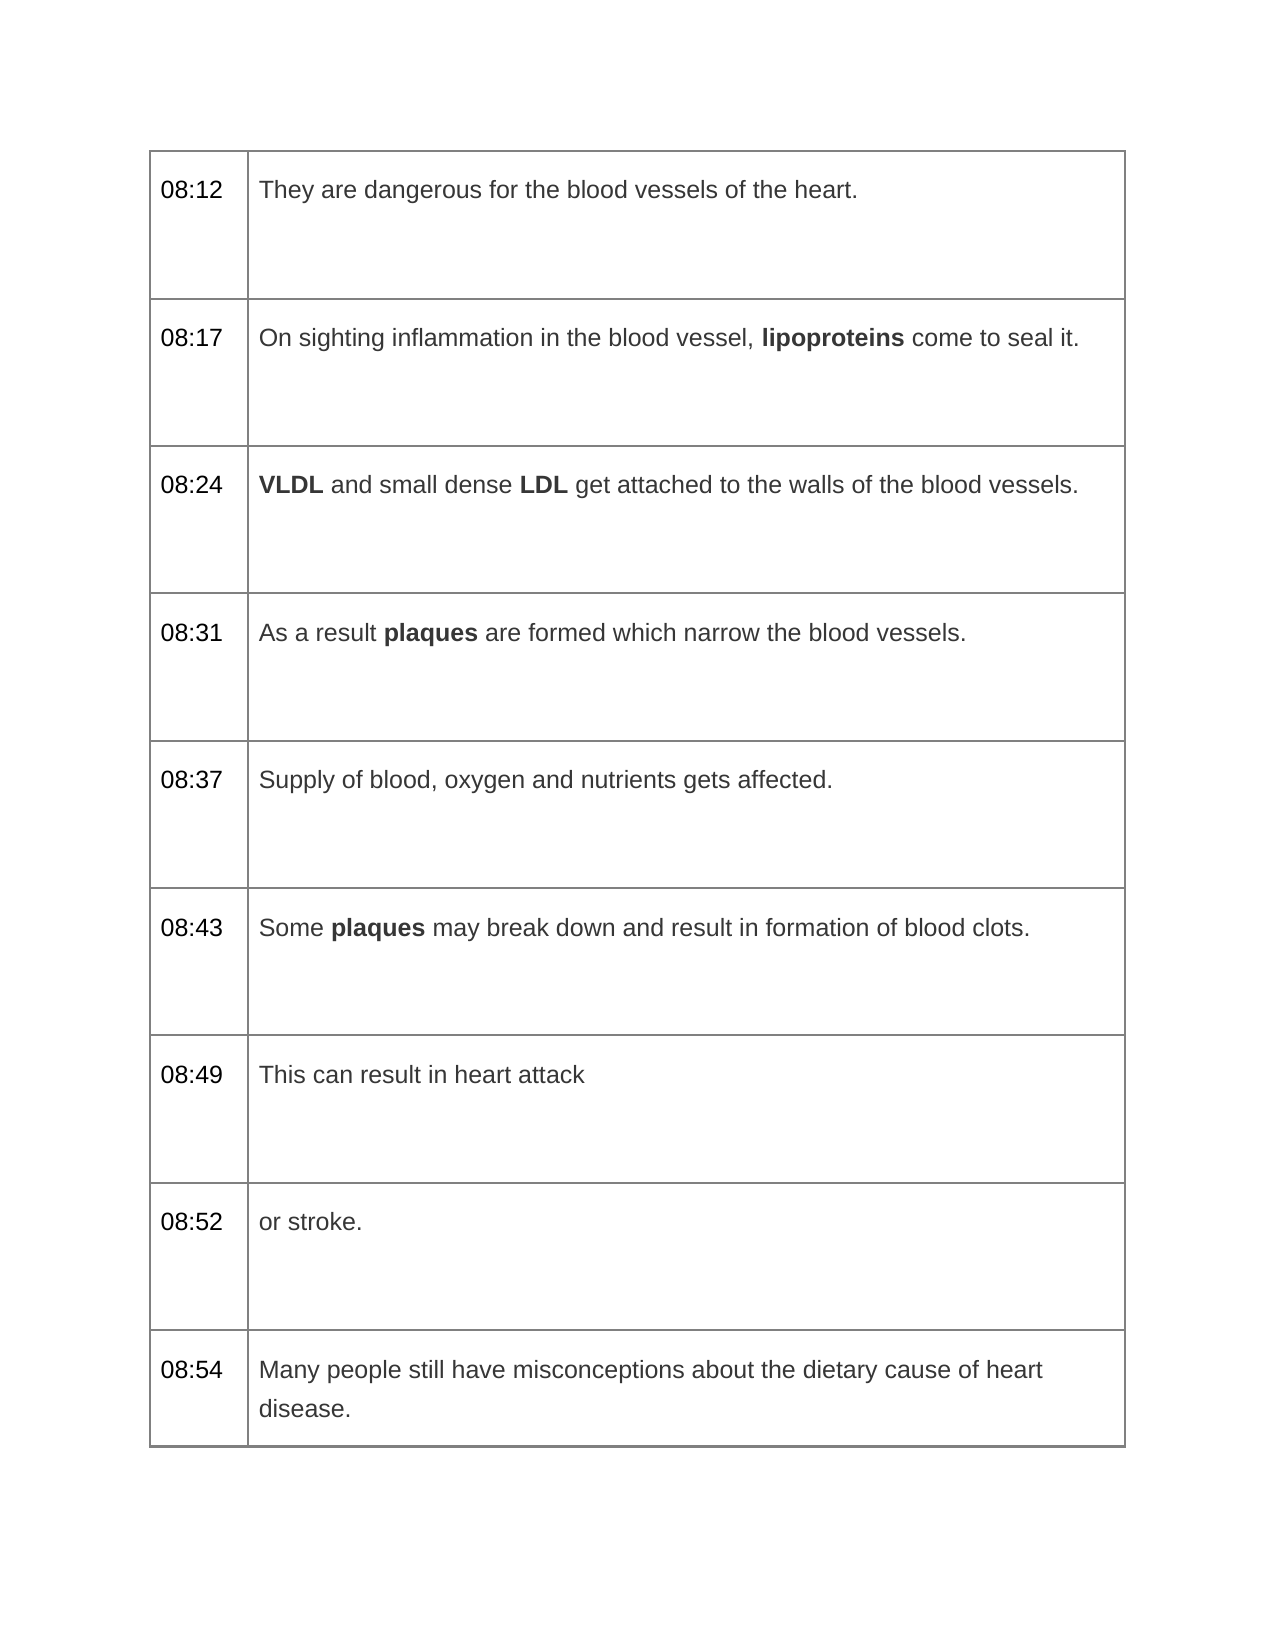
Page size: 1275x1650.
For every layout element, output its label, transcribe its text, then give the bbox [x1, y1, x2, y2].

table_cell VLDL and small dense LDL get attached to the walls of the blood vessels. [249, 447, 1124, 592]
table_cell 08:31 [151, 594, 247, 739]
table_cell 08:37 [151, 742, 247, 887]
table_cell 08:54 [151, 1331, 247, 1445]
table_cell or stroke. [249, 1184, 1124, 1329]
table_cell They are dangerous for the blood vessels of the heart. [249, 152, 1124, 297]
table_cell 08:43 [151, 889, 247, 1034]
table_cell Some plaques may break down and result in formation of blood clots. [249, 889, 1124, 1034]
table_cell 08:49 [151, 1036, 247, 1182]
table_cell 08:24 [151, 447, 247, 592]
table_cell 08:12 [151, 152, 247, 297]
table_cell As a result plaques are formed which narrow the blood vessels. [249, 594, 1124, 739]
table_cell 08:17 [151, 300, 247, 445]
table_cell Many people still have misconceptions about the dietary cause of heart disease. [249, 1331, 1124, 1445]
table_cell This can result in heart attack [249, 1036, 1124, 1182]
table_cell Supply of blood, oxygen and nutrients gets affected. [249, 742, 1124, 887]
table_cell On sighting inflammation in the blood vessel, lipoproteins come to seal it. [249, 300, 1124, 445]
table_cell 08:52 [151, 1184, 247, 1329]
